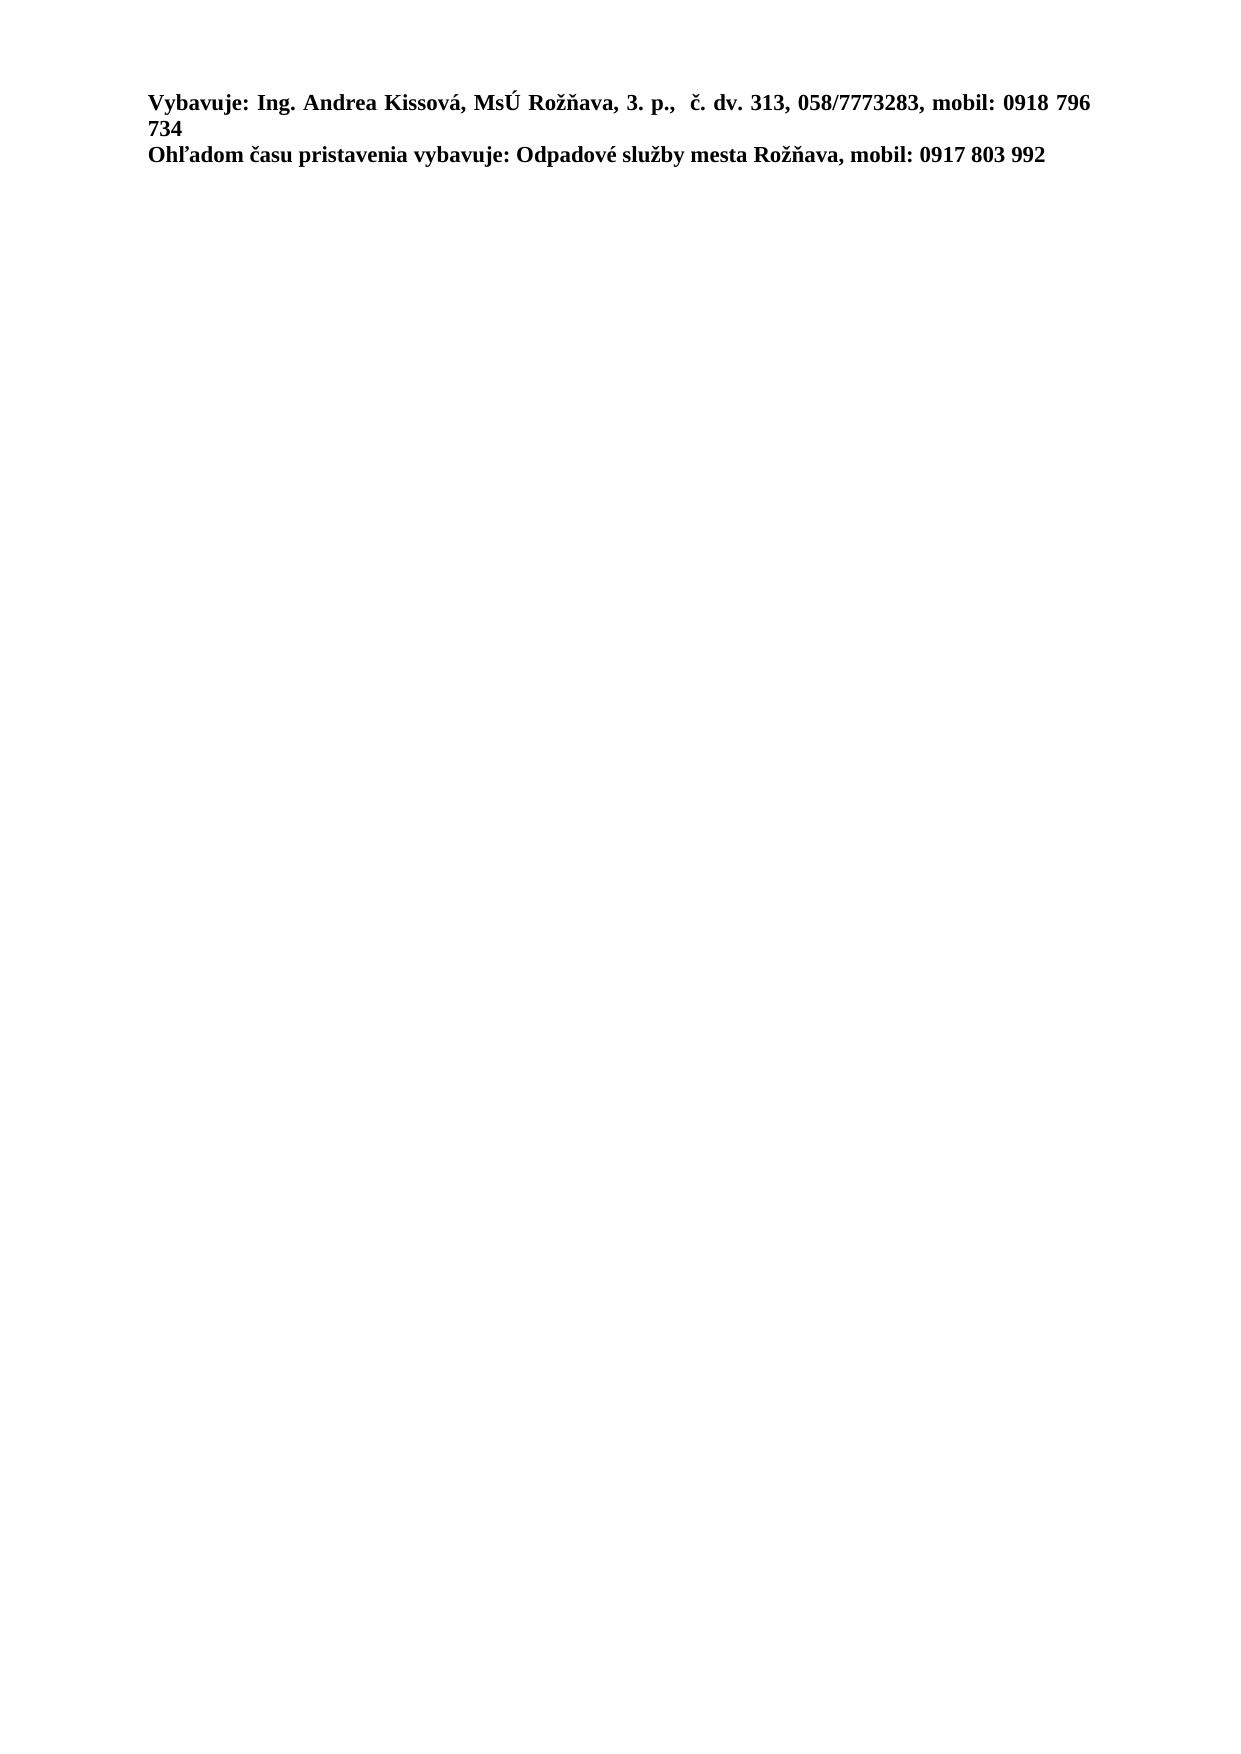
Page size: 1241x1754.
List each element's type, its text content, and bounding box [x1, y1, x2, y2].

text Vybavuje: Ing. Andrea Kissová, MsÚ Rožňava, 3. p., č. dv. 313, 058/7773283, mobil: 0918 796 734 [148, 89, 1093, 141]
text Ohľadom času pristavenia vybavuje: Odpadové služby mesta Rožňava, mobil: 0917 803 992 [148, 141, 1093, 168]
